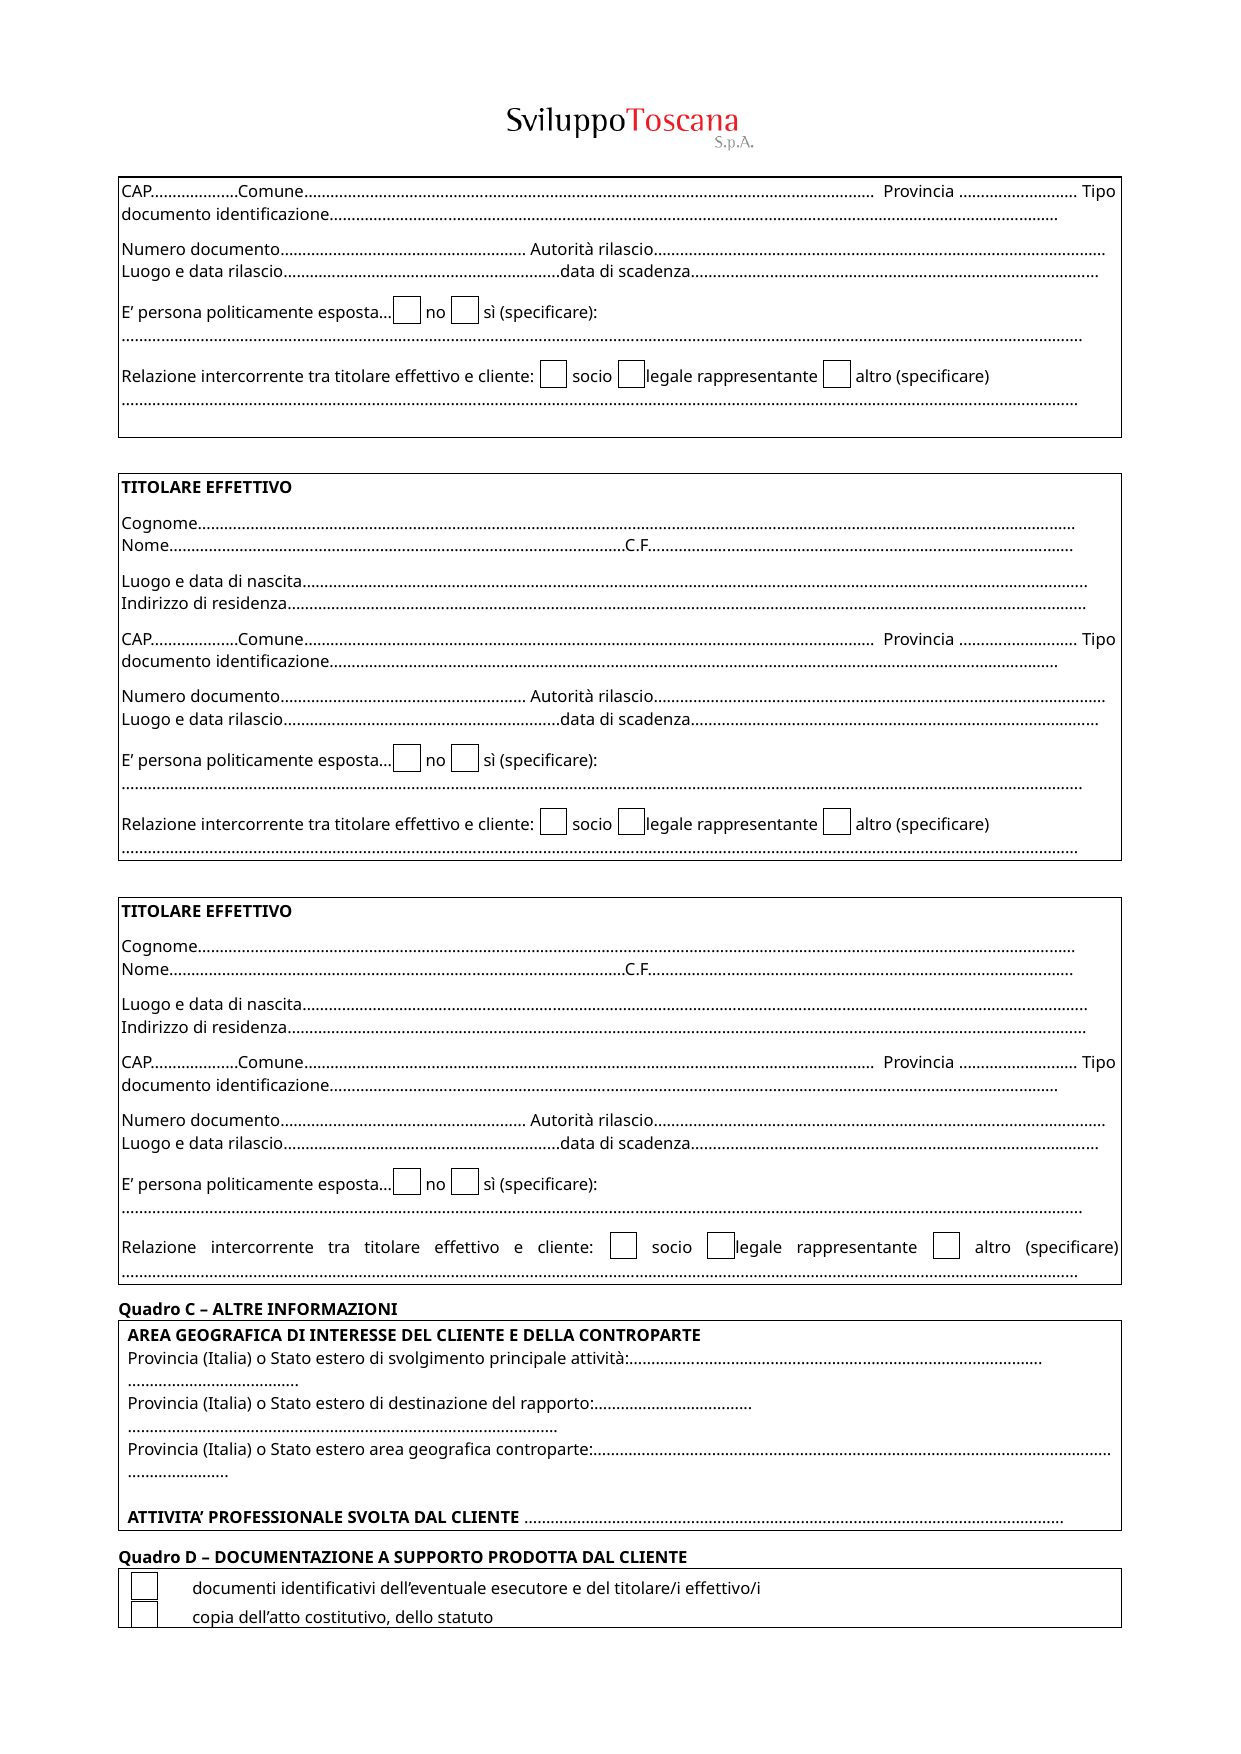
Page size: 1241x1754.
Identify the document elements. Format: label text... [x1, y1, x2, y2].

text Numero documento…………………………………..…………… Autorità rilascio……………………………………………………………………...…….…………… Luogo e data rilascio………….……………………..…………………...data di scadenza………………………………………………………………………………… [119, 1106, 1121, 1154]
text Relazione intercorrente tra titolare effettivo e cliente: socio legale rappresentante altro (specificare)………………………………………………………………………………………………………………………………………………………………..……………………………… [119, 1227, 1121, 1284]
text Luogo e data di nascita…………………………………………………………………………………………………………………………………………………………….. Indirizzo di residenza………………………………………………………………………………………..………….………………………………………….……....……… [119, 566, 1121, 614]
text E’ persona politicamente esposta… no sì (specificare): …………………………………………………………………………………………………………………………………………………..……………………………………………. [119, 1163, 1121, 1218]
text Relazione intercorrente tra titolare effettivo e cliente: socio legale rappresentante altro (specificare)………………………………………………………………………………………………………………………………………………………………..……………………………… [119, 356, 1121, 411]
text AREA GEOGRAFICA DI INTERESSE DEL CLIENTE E DELLA CONTROPARTE [119, 1321, 1121, 1343]
text ATTIVITA’ PROFESSIONALE SVOLTA DAL CLIENTE …………………………………………………………………………………………………………... [119, 1502, 1121, 1530]
text copia dell’atto costitutivo, dello statuto [119, 1597, 1121, 1627]
text Quadro C – ALTRE INFORMAZIONI [118, 1298, 1122, 1320]
text Cognome………………………………………………………………………………………………………………………………………………………………..………………Nome……………………………………………………………………………………...…..C.F……………………………………………………………………………………. [119, 508, 1121, 557]
text E’ persona politicamente esposta… no sì (specificare): …………………………………………………………………………………………………………………………………………………..……………………………………………. [119, 292, 1121, 347]
text Provincia (Italia) o Stato estero di destinazione del rapporto:……………………………...……………………………………………………………………….……………. [119, 1388, 1121, 1434]
text Provincia (Italia) o Stato estero di svolgimento principale attività:……………..…………………………………………………….…………….…………….………………….. [119, 1343, 1121, 1388]
text Relazione intercorrente tra titolare effettivo e cliente: socio legale rappresentante altro (specificare)………………………………………………………………………………………………………………………………………………………………..……………………………… [119, 804, 1121, 860]
text TITOLARE EFFETTIVO [119, 898, 1121, 922]
text Luogo e data di nascita…………………………………………………………………………………………………………………………………………………………….. Indirizzo di residenza………………………………………………………………………………………..………….………………………………………….……....……… [119, 990, 1121, 1038]
text Quadro D – DOCUMENTAZIONE A SUPPORTO PRODOTTA DAL CLIENTE [118, 1545, 1122, 1568]
text Provincia (Italia) o Stato estero area geografica controparte:………………………………….……………………………………………………………….…..………………….. [119, 1434, 1121, 1482]
text documenti identificativi dell’eventuale esecutore e del titolare/i effettivo/i [119, 1569, 1121, 1597]
text CAP…………….....Comune………………..……………………………………………………………………………….….…………… Provincia ………...………..…. Tipo documento identificazione…………………………………………………………………………………………………...………………….……..……….………… [119, 1048, 1121, 1096]
text Numero documento…………………………………..…………… Autorità rilascio……………………………………………………………………...…….…………… Luogo e data rilascio………….……………………..…………………...data di scadenza………………………………………………………………………………… [119, 234, 1121, 283]
text CAP…………….....Comune………………..……………………………………………………………………………….….…………… Provincia ………...………..…. Tipo documento identificazione…………………………………………………………………………………………………...………………….……..……….………… [119, 178, 1121, 225]
text Numero documento…………………………………..…………… Autorità rilascio……………………………………………………………………...…….…………… Luogo e data rilascio………….……………………..…………………...data di scadenza………………………………………………………………………………… [119, 682, 1121, 730]
picture [499, 103, 755, 151]
text E’ persona politicamente esposta… no sì (specificare): …………………………………………………………………………………………………………………………………………………..……………………………………………. [119, 740, 1121, 794]
text CAP…………….....Comune………………..……………………………………………………………………………….….…………… Provincia ………...………..…. Tipo documento identificazione…………………………………………………………………………………………………...………………….……..……….………… [119, 624, 1121, 672]
text TITOLARE EFFETTIVO [119, 474, 1121, 499]
text Cognome………………………………………………………………………………………………………………………………………………………………..………………Nome……………………………………………………………………………………...…..C.F……………………………………………………………………………………. [119, 932, 1121, 980]
